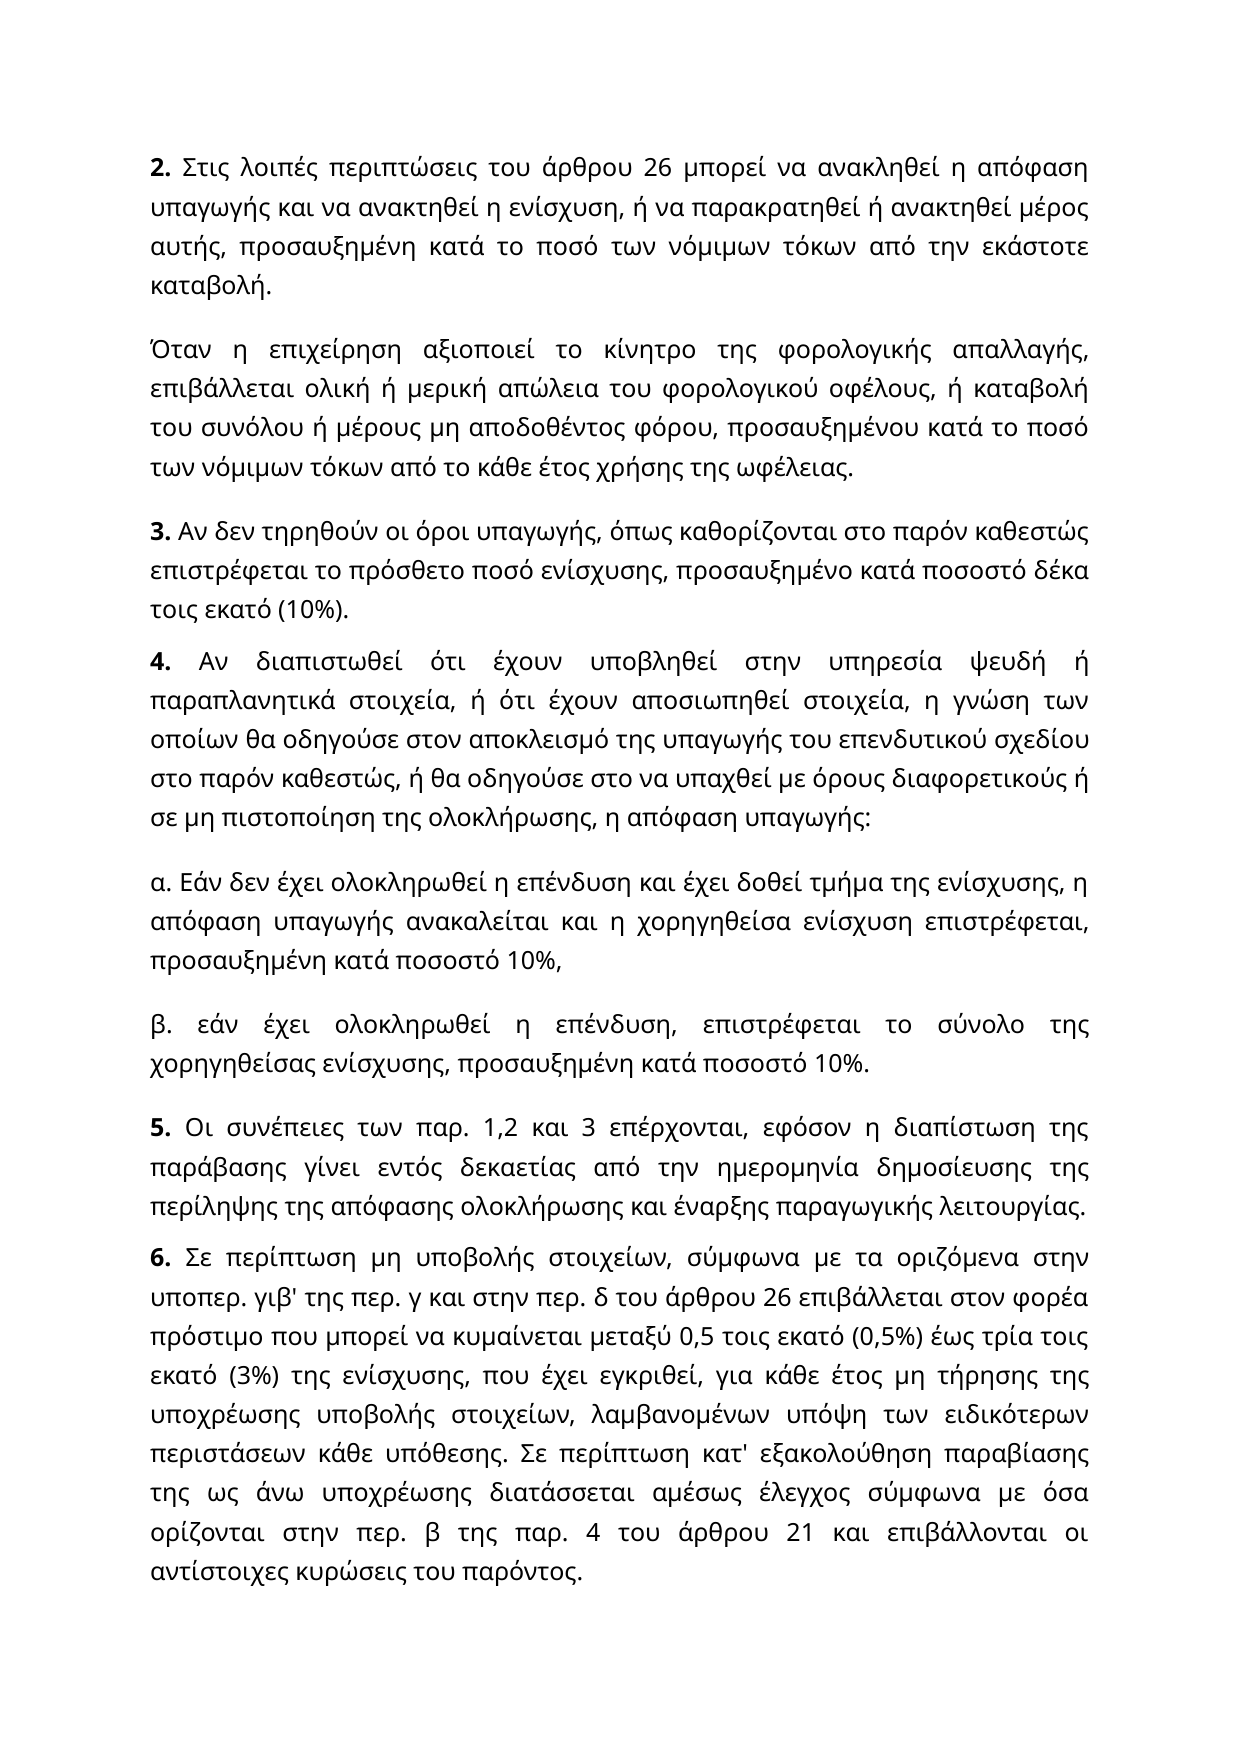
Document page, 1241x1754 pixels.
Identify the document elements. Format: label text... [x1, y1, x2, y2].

text 5. Οι συνέπειες των παρ. 1,2 και 3 επέρχονται, εφόσον η διαπίστωση της παράβασης γίνει εντός δεκαετίας από την ημερομηνία δημοσίευσης της περίληψης της απόφασης ολοκλήρωσης και έναρξης παραγωγικής λειτουργίας. [150, 1110, 1090, 1222]
text β. εάν έχει ολοκληρωθεί η επένδυση, επιστρέφεται το σύνολο της χορηγηθείσας ενίσχυσης, προσαυξημένη κατά ποσοστό 10%. [150, 1007, 1090, 1080]
text 3. Αν δεν τηρηθούν οι όροι υπαγωγής, όπως καθορίζονται στο παρόν καθεστώς επιστρέφεται το πρόσθετο ποσό ενίσχυσης, προσαυξημένο κατά ποσοστό δέκα τοις εκατό (10%). [150, 513, 1090, 626]
text α. Εάν δεν έχει ολοκληρωθεί η επένδυση και έχει δοθεί τμήμα της ενίσχυσης, η απόφαση υπαγωγής ανακαλείται και η χορηγηθείσα ενίσχυση επιστρέφεται, προσαυξημένη κατά ποσοστό 10%, [150, 864, 1090, 977]
text Όταν η επιχείρηση αξιοποιεί το κίνητρο της φορολογικής απαλλαγής, επιβάλλεται ολική ή μερική απώλεια του φορολογικού οφέλους, ή καταβολή του συνόλου ή μέρους μη αποδοθέντος φόρου, προσαυξημένου κατά το ποσό των νόμιμων τόκων από το κάθε έτος χρήσης της ωφέλειας. [150, 332, 1090, 483]
text 4. Αν διαπιστωθεί ότι έχουν υποβληθεί στην υπηρεσία ψευδή ή παραπλανητικά στοιχεία, ή ότι έχουν αποσιωπηθεί στοιχεία, η γνώση των οποίων θα οδηγούσε στον αποκλεισμό της υπαγωγής του επενδυτικού σχεδίου στο παρόν καθεστώς, ή θα οδηγούσε στο να υπαχθεί με όρους διαφορετικούς ή σε μη πιστοποίηση της ολοκλήρωσης, η απόφαση υπαγωγής: [150, 643, 1090, 834]
text 2. Στις λοιπές περιπτώσεις του άρθρου 26 μπορεί να ανακληθεί η απόφαση υπαγωγής και να ανακτηθεί η ενίσχυση, ή να παρακρατηθεί ή ανακτηθεί μέρος αυτής, προσαυξημένη κατά το ποσό των νόμιμων τόκων από την εκάστοτε καταβολή. [150, 150, 1090, 302]
text 6. Σε περίπτωση μη υποβολής στοιχείων, σύμφωνα με τα οριζόμενα στην υποπερ. γιβ' της περ. γ και στην περ. δ του άρθρου 26 επιβάλλεται στον φορέα πρόστιμο που μπορεί να κυμαίνεται μεταξύ 0,5 τοις εκατό (0,5%) έως τρία τοις εκατό (3%) της ενίσχυσης, που έχει εγκριθεί, για κάθε έτος μη τήρησης της υποχρέωσης υποβολής στοιχείων, λαμβανομένων υπόψη των ειδικότερων περιστάσεων κάθε υπόθεσης. Σε περίπτωση κατ' εξακολούθηση παραβίασης της ως άνω υποχρέωσης διατάσσεται αμέσως έλεγχος σύμφωνα με όσα ορίζονται στην περ. β της παρ. 4 του άρθρου 21 και επιβάλλονται οι αντίστοιχες κυρώσεις του παρόντος. [150, 1240, 1090, 1587]
